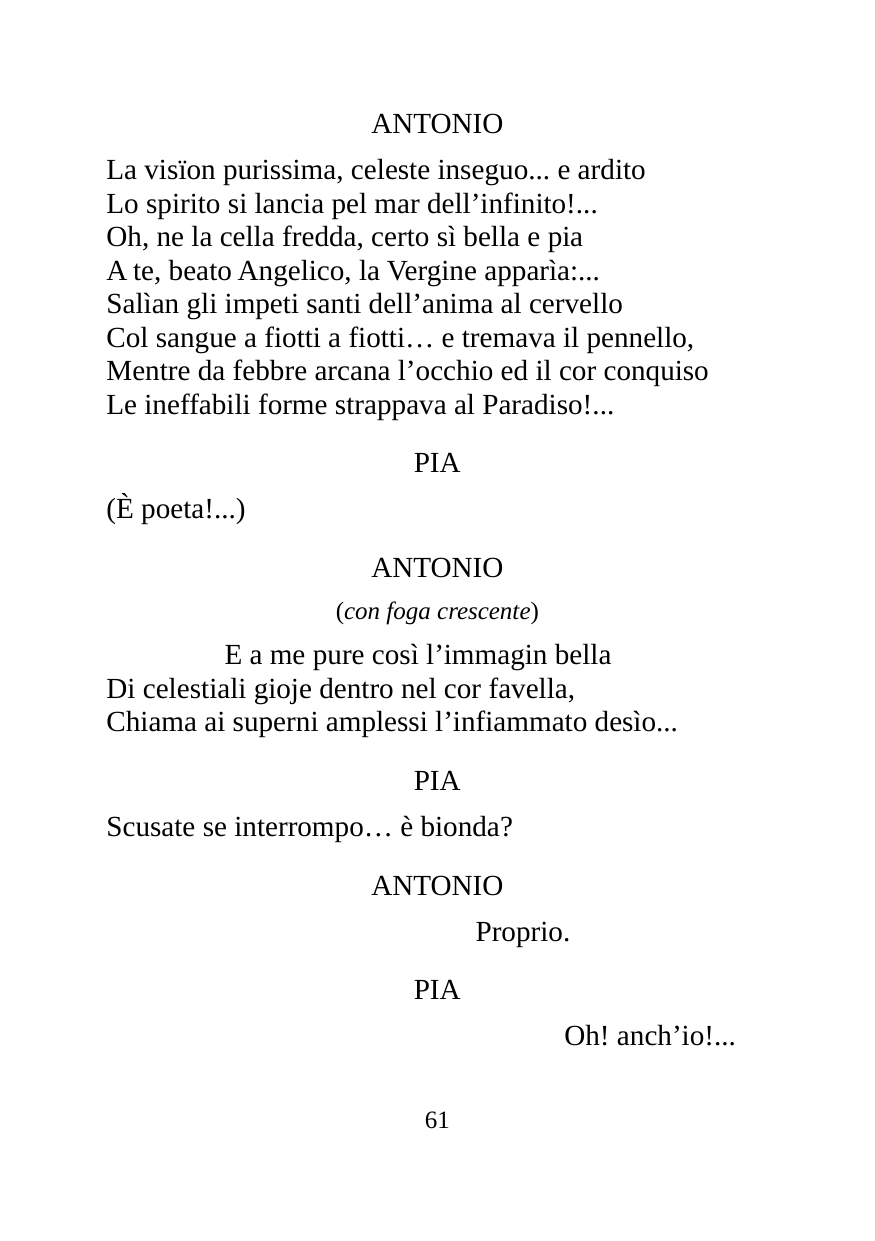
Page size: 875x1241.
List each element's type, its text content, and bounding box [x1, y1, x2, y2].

text Col sangue a fiotti a fiotti… e tremava il pennello, [106, 320, 768, 353]
text Lo spirito si lancia pel mar dell’infinito!... [106, 186, 768, 219]
text A te, beato Angelico, la Vergine apparìa:... [106, 253, 768, 286]
text La visïon purissima, celeste inseguo... e ardito [106, 152, 768, 186]
text PIA [106, 446, 768, 479]
text Di celestiali gioje dentro nel cor favella, [106, 671, 768, 704]
text Scusate se interrompo… è bionda? [106, 809, 768, 843]
text ANTONIO [106, 550, 768, 584]
text Oh, ne la cella fredda, certo sì bella e pia [106, 219, 768, 253]
text Proprio. [475, 914, 768, 947]
text Le ineffabili forme strappava al Paradiso!... [106, 387, 768, 421]
text (È poeta!...) [106, 492, 768, 525]
text ANTONIO [106, 106, 768, 140]
text (con foga crescente) [106, 596, 768, 625]
text Chiama ai superni amplessi l’infiammato desìo... [106, 704, 768, 738]
text Salìan gli impeti santi dell’anima al cervello [106, 286, 768, 320]
text ANTONIO [106, 868, 768, 901]
text PIA [106, 763, 768, 797]
text E a me pure così l’immagin bella [224, 637, 768, 671]
text Oh! anch’io!... [564, 1018, 768, 1052]
text PIA [106, 972, 768, 1006]
text Mentre da febbre arcana l’occhio ed il cor conquiso [106, 353, 768, 387]
